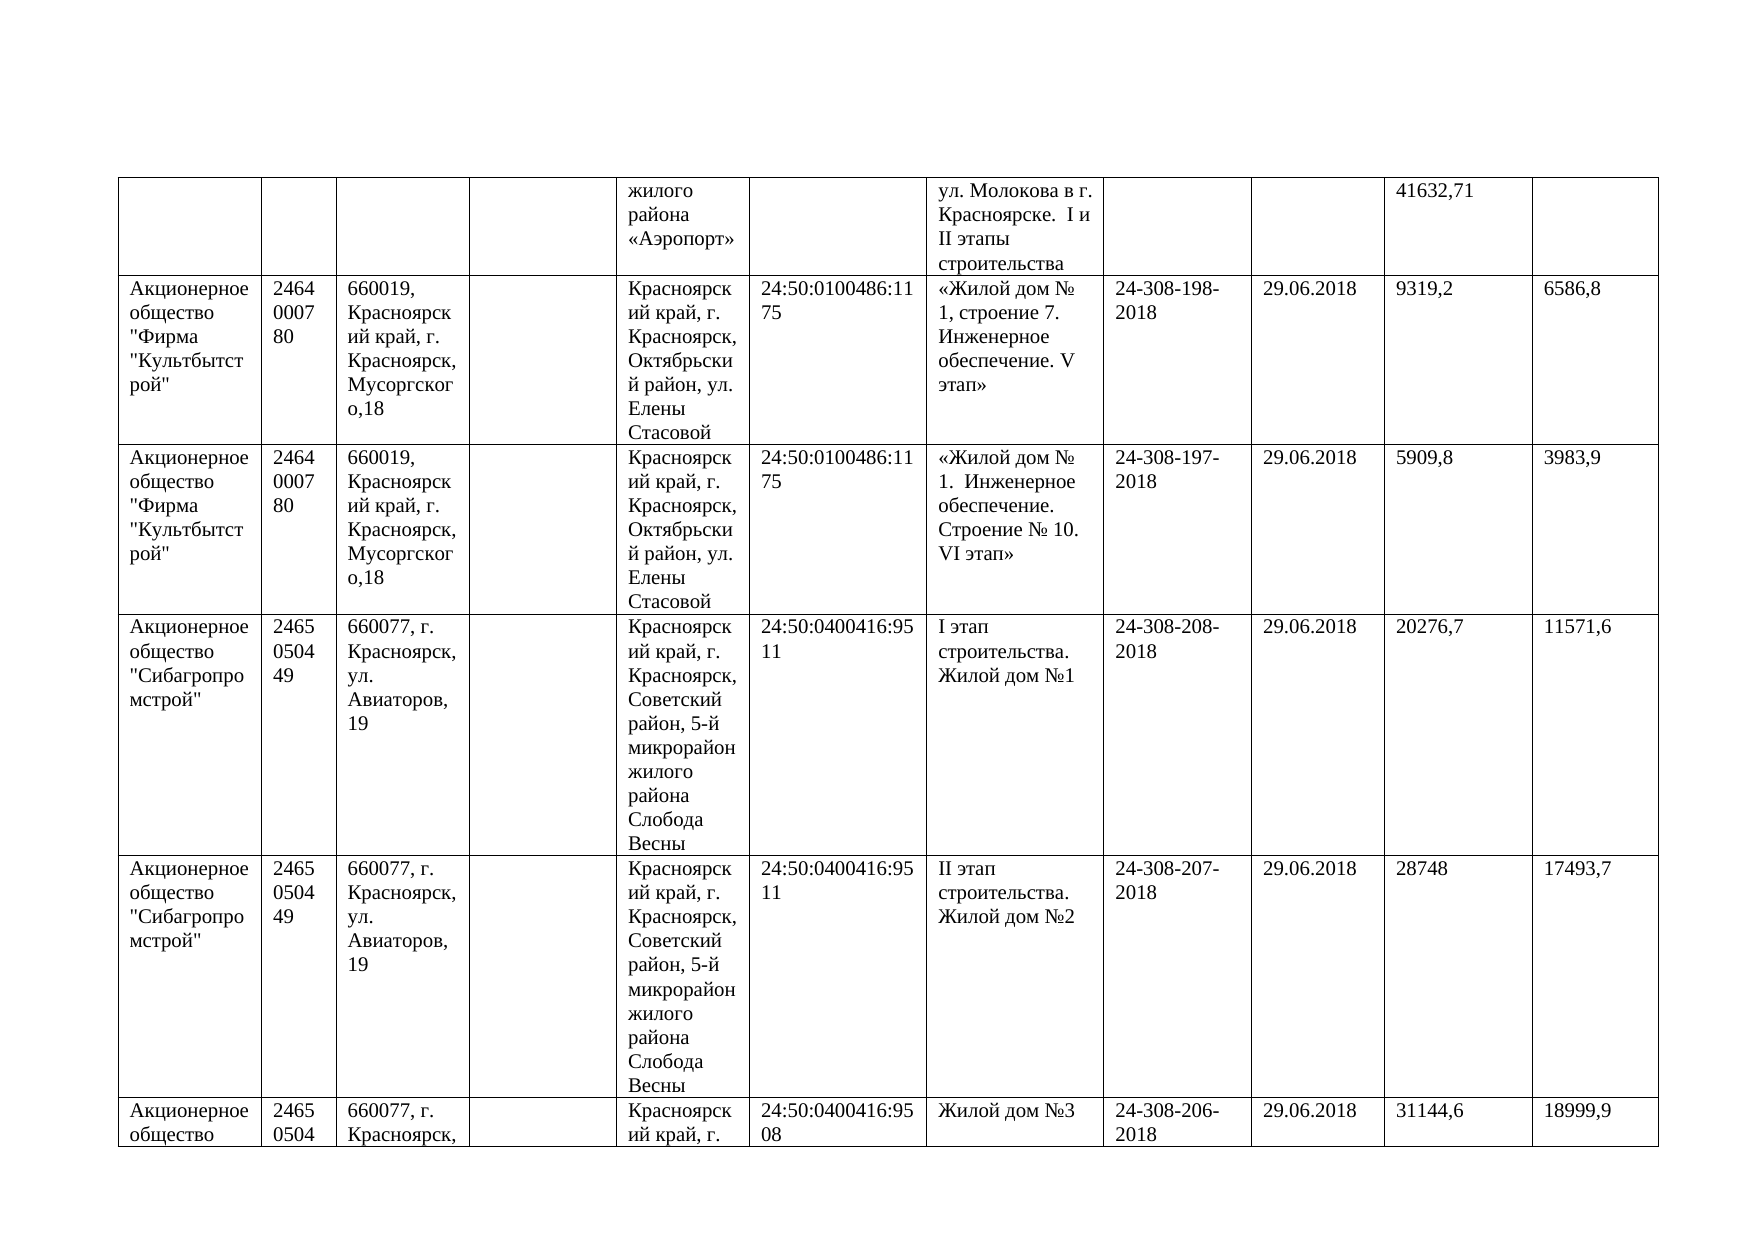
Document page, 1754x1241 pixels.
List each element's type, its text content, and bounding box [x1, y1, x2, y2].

table_cell Акционерное общество [119, 1098, 261, 1146]
table_cell 29.06.2018 [1252, 276, 1384, 444]
table_cell 660077, г. Красноярск, ул. Авиаторов, 19 [337, 615, 469, 855]
table_cell 17493,7 [1533, 856, 1658, 1097]
table_cell [1252, 178, 1384, 274]
table_cell [750, 178, 926, 274]
table_cell 660077, г. Красноярск, [337, 1098, 469, 1146]
table_cell 24-308-207-2018 [1104, 856, 1251, 1097]
table_cell 29.06.2018 [1252, 615, 1384, 855]
table_cell 24:50:0100486:1175 [750, 276, 926, 444]
table_cell 31144,6 [1385, 1098, 1532, 1146]
table_cell Красноярский край, г. Красноярск, Октябрьский район, ул. Елены Стасовой [617, 276, 749, 444]
table_cell 660077, г. Красноярск, ул. Авиаторов, 19 [337, 856, 469, 1097]
table_cell 18999,9 [1533, 1098, 1658, 1146]
table_cell 20276,7 [1385, 615, 1532, 855]
table_cell 11571,6 [1533, 615, 1658, 855]
table_cell [337, 178, 469, 274]
table_cell ул. Молокова в г. Красноярске. I и II этапы строительства [927, 178, 1103, 274]
table_cell Красноярский край, г. [617, 1098, 749, 1146]
table_cell 28748 [1385, 856, 1532, 1097]
table_cell 660019, Красноярский край, г. Красноярск, Мусоргского,18 [337, 276, 469, 444]
table_cell I этап строительства. Жилой дом №1 [927, 615, 1103, 855]
table_cell 24:50:0100486:1175 [750, 445, 926, 613]
table_cell 24-308-206-2018 [1104, 1098, 1251, 1146]
table_cell 24650504 [262, 1098, 336, 1146]
table_cell 2464000780 [262, 276, 336, 444]
table_cell «Жилой дом № 1. Инженерное обеспечение. Строение № 10. VI этап» [927, 445, 1103, 613]
table_cell Красноярский край, г. Красноярск, Советский район, 5-й микрорайон жилого района Слобода Весны [617, 856, 749, 1097]
table_cell 41632,71 [1385, 178, 1532, 274]
table_cell 6586,8 [1533, 276, 1658, 444]
table_cell жилого района «Аэропорт» [617, 178, 749, 274]
table_cell 660019, Красноярский край, г. Красноярск, Мусоргского,18 [337, 445, 469, 613]
table_cell [1104, 178, 1251, 274]
table_cell 24:50:0400416:9511 [750, 856, 926, 1097]
table_cell II этап строительства. Жилой дом №2 [927, 856, 1103, 1097]
table_cell Красноярский край, г. Красноярск, Октябрьский район, ул. Елены Стасовой [617, 445, 749, 613]
table_cell [119, 178, 261, 274]
table_cell Акционерное общество "Сибагропромстрой" [119, 856, 261, 1097]
table_cell [262, 178, 336, 274]
table_cell 2464000780 [262, 445, 336, 613]
table_cell 29.06.2018 [1252, 445, 1384, 613]
table_cell 5909,8 [1385, 445, 1532, 613]
table_cell 24-308-208-2018 [1104, 615, 1251, 855]
table_cell [470, 445, 616, 613]
table_cell [470, 856, 616, 1097]
table_cell 2465050449 [262, 856, 336, 1097]
table_cell 3983,9 [1533, 445, 1658, 613]
table_cell 29.06.2018 [1252, 856, 1384, 1097]
table_cell 2465050449 [262, 615, 336, 855]
table_cell 24-308-197-2018 [1104, 445, 1251, 613]
table_cell 29.06.2018 [1252, 1098, 1384, 1146]
table_cell 24:50:0400416:9508 [750, 1098, 926, 1146]
table_cell [470, 1098, 616, 1146]
table_cell Акционерное общество "Фирма "Культбытстрой" [119, 445, 261, 613]
table_cell Красноярский край, г. Красноярск, Советский район, 5-й микрорайон жилого района Слобода Весны [617, 615, 749, 855]
table_cell [470, 615, 616, 855]
table_cell Жилой дом №3 [927, 1098, 1103, 1146]
table_cell Акционерное общество "Фирма "Культбытстрой" [119, 276, 261, 444]
table_cell 24-308-198-2018 [1104, 276, 1251, 444]
table_cell Акционерное общество "Сибагропромстрой" [119, 615, 261, 855]
table_cell 24:50:0400416:9511 [750, 615, 926, 855]
table_cell [470, 178, 616, 274]
table_cell 9319,2 [1385, 276, 1532, 444]
table_cell [1533, 178, 1658, 274]
table_cell «Жилой дом № 1, строение 7. Инженерное обеспечение. V этап» [927, 276, 1103, 444]
table_cell [470, 276, 616, 444]
